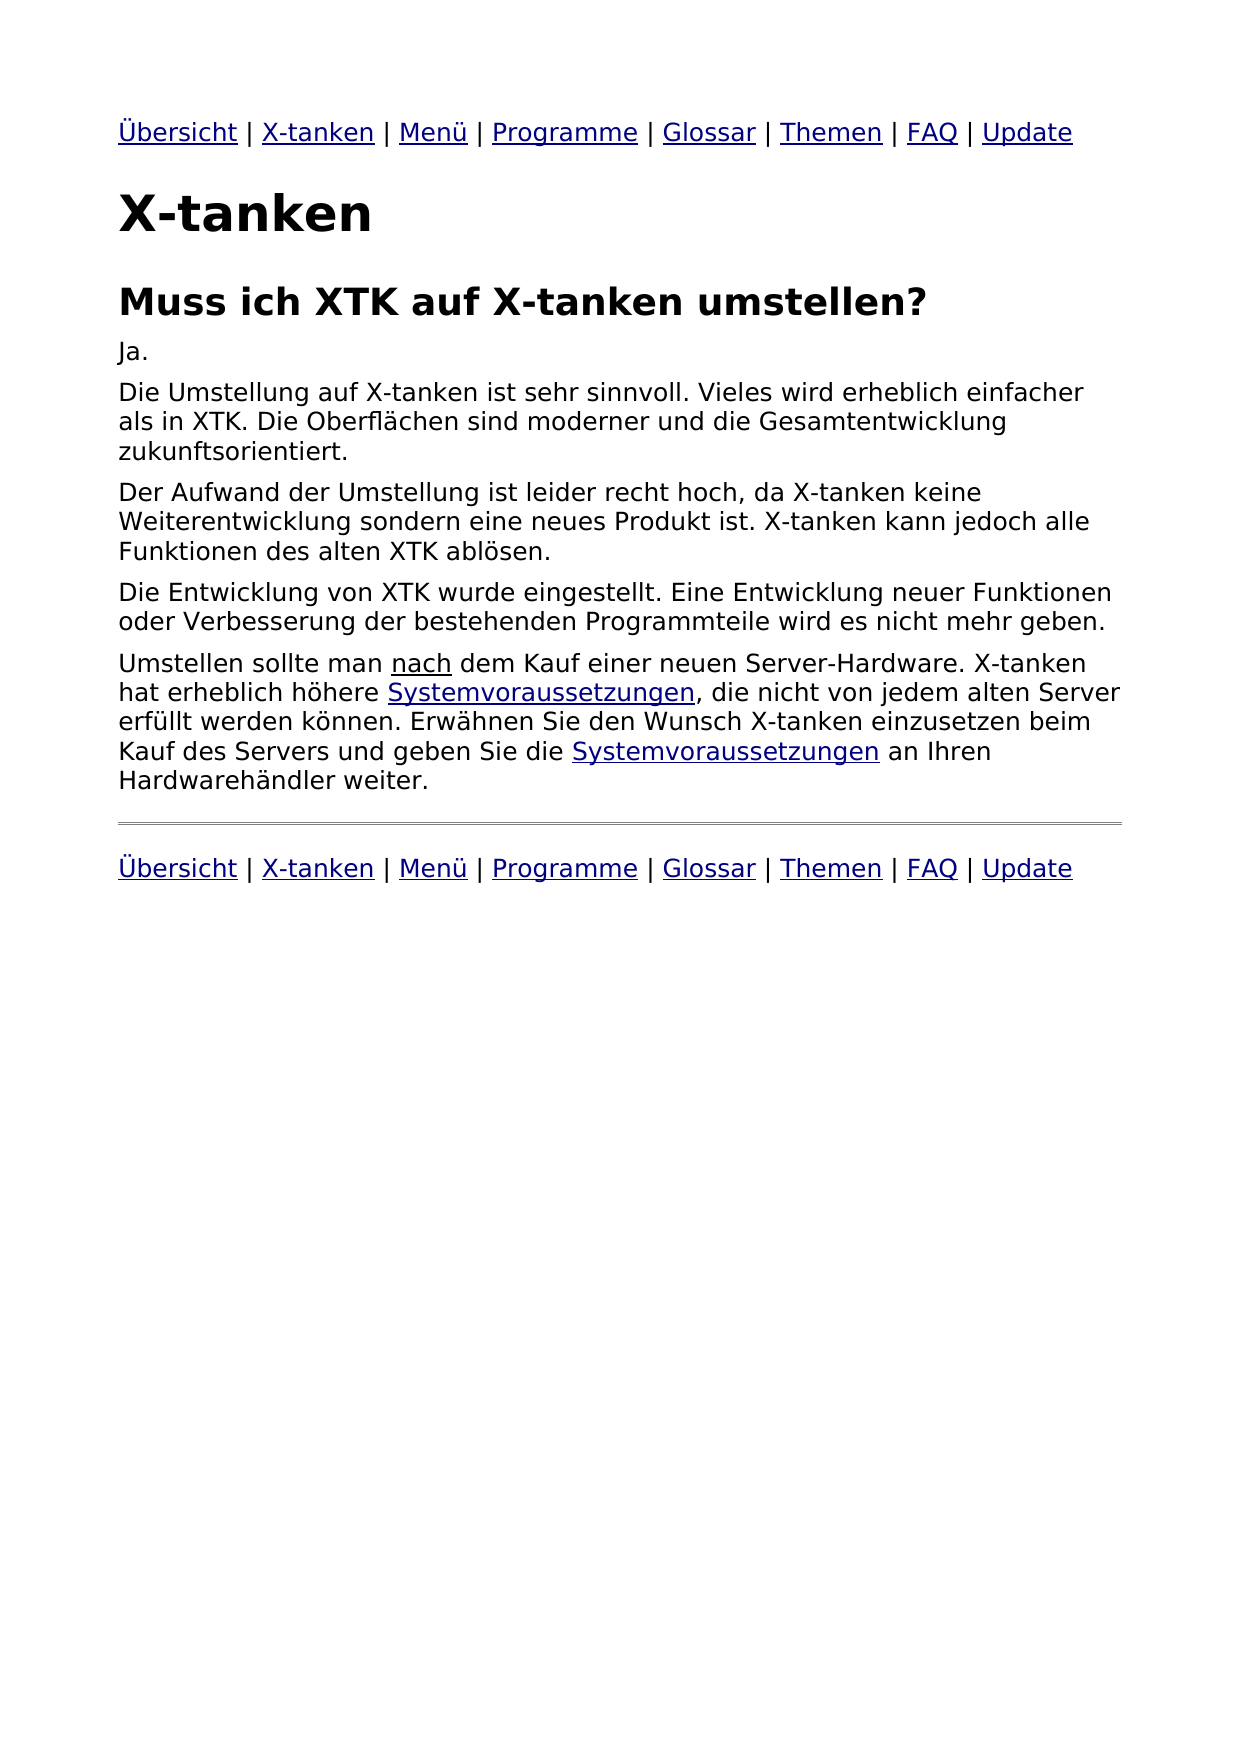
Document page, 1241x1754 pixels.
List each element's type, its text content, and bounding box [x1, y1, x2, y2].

subtitle Muss ich XTK auf X-tanken umstellen? [118, 281, 1122, 324]
text Umstellen sollte man nach dem Kauf einer neuen Server-Hardware. X-tanken hat erheblich höhere Systemvoraussetzungen, die nicht von jedem alten Server erfüllt werden können. Erwähnen Sie den Wunsch X-tanken einzusetzen beim Kauf des Servers und geben Sie die Systemvoraussetzungen an Ihren Hardwarehändler weiter. [118, 649, 1122, 795]
text Die Umstellung auf X-tanken ist sehr sinnvoll. Vieles wird erheblich einfacher als in XTK. Die Oberflächen sind moderner und die Gesamtentwicklung zukunftsorientiert. [118, 378, 1122, 466]
text Übersicht | X-tanken | Menü | Programme | Glossar | Themen | FAQ | Update [118, 118, 1122, 147]
text Die Entwicklung von XTK wurde eingestellt. Eine Entwicklung neuer Funktionen oder Verbesserung der bestehenden Programmteile wird es nicht mehr geben. [118, 578, 1122, 637]
subtitle X-tanken [118, 185, 1122, 243]
text Der Aufwand der Umstellung ist leider recht hoch, da X-tanken keine Weiterentwicklung sondern eine neues Produkt ist. X-tanken kann jedoch alle Funktionen des alten XTK ablösen. [118, 478, 1122, 566]
text Übersicht | X-tanken | Menü | Programme | Glossar | Themen | FAQ | Update [118, 854, 1122, 883]
text Ja. [118, 337, 1122, 366]
